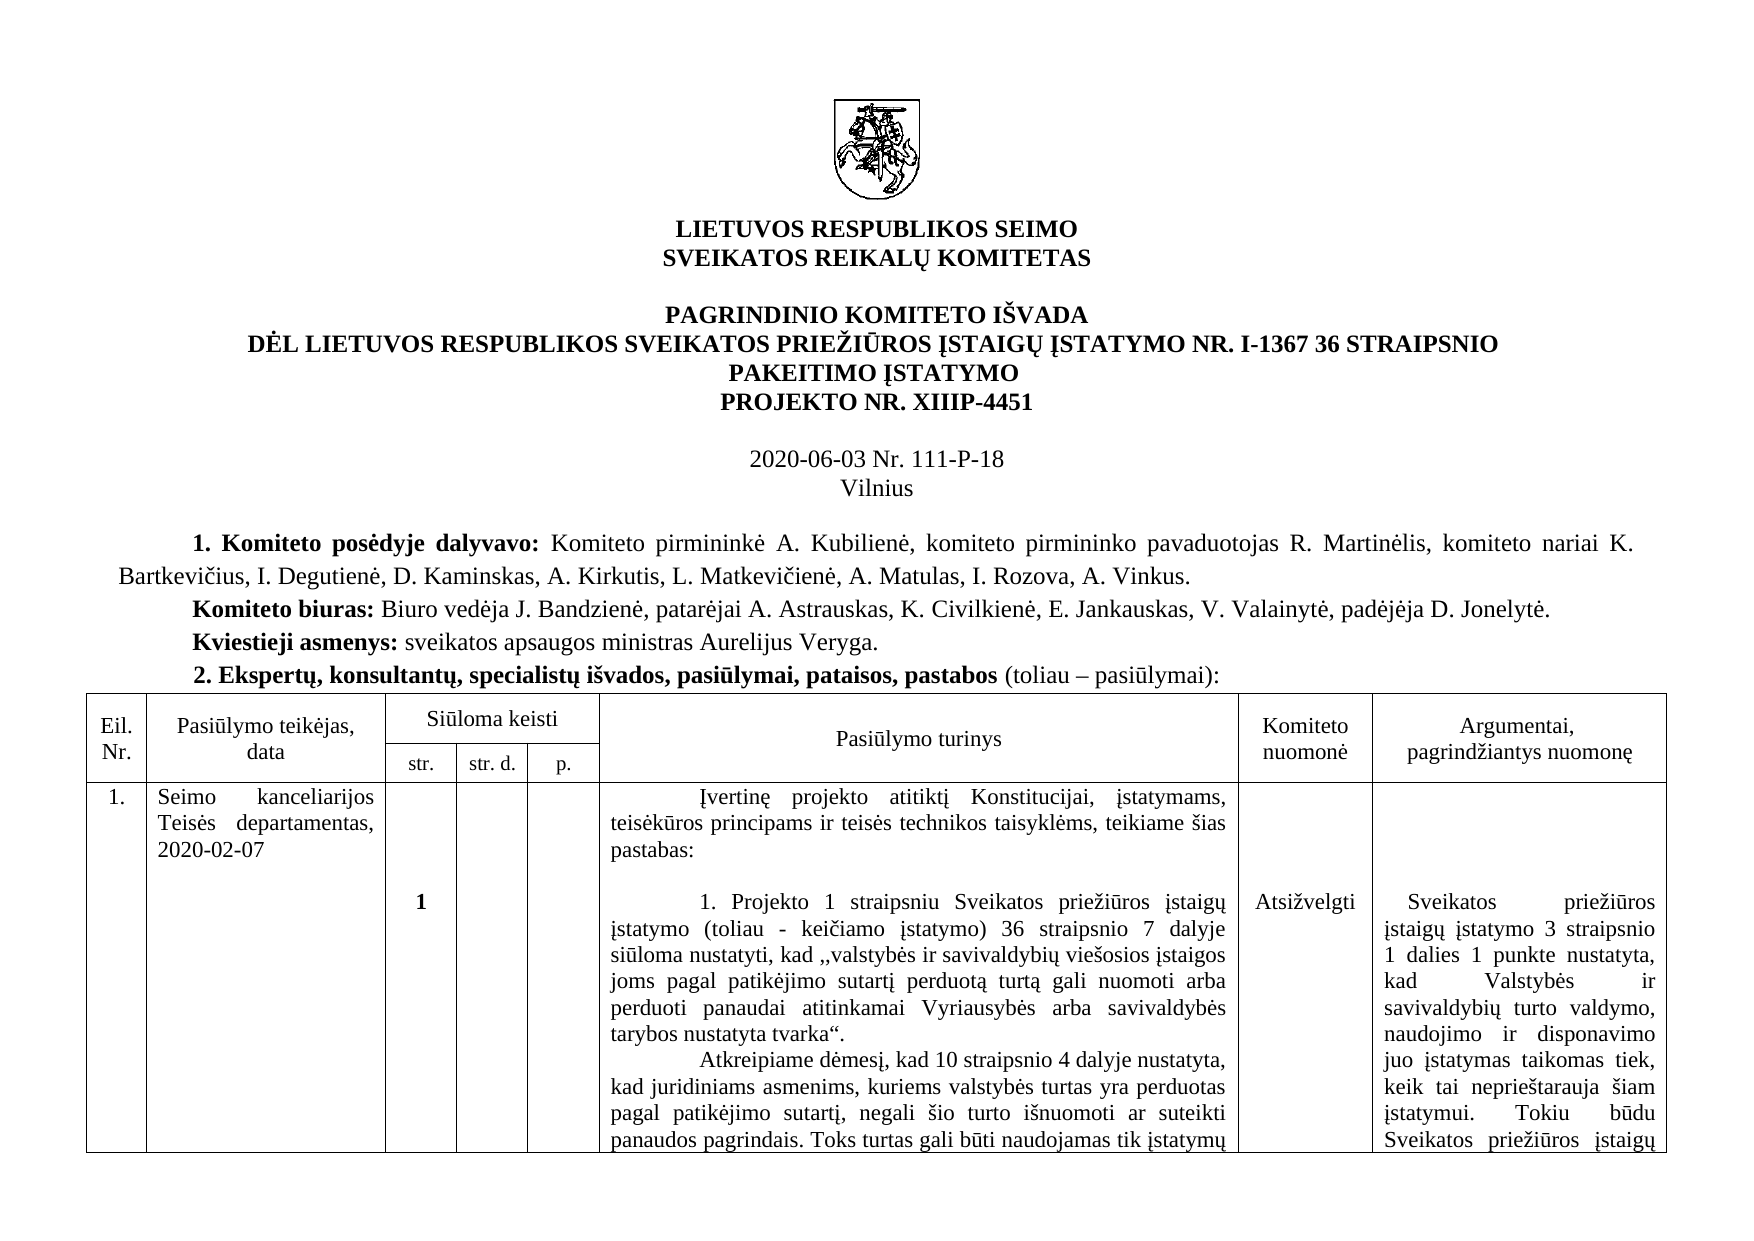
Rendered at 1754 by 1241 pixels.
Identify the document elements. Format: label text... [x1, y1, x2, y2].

table_header Argumentai, pagrindžiantys nuomonę [1373, 694, 1666, 782]
text PAGRINDINIO KOMITETO IŠVADA [118, 301, 1635, 329]
text 2020-06-03 Nr. 111-P-18 [118, 444, 1635, 473]
text 2. Ekspertų, konsultantų, specialistų išvados, pasiūlymai, pataisos, pastabos (toliau – pasiūlymai): [118, 660, 1635, 689]
table_cell Sveikatos priežiūros įstaigų įstatymo 3 straipsnio 1 dalies 1 punkte nustatyta, kad Valstybės ir savivaldybių turto valdymo, naudojimo ir disponavimo juo įstatymas taikomas tiek, keik tai neprieštarauja šiam įstatymui. Tokiu būdu Sveikatos priežiūros įstaigų [1373, 783, 1666, 1152]
text PROJEKTO NR. XIIIP-4451 [118, 387, 1635, 416]
table_cell 1. [87, 783, 146, 1152]
text Komiteto biuras: Biuro vedėja J. Bandzienė, patarėjai A. Astrauskas, K. Civilkienė, E. Jankauskas, V. Valainytė, padėjėja D. Jonelytė. [148, 594, 1635, 623]
text 1. Komiteto posėdyje dalyvavo: Komiteto pirmininkė A. Kubilienė, komiteto pirmininko pavaduotojas R. Martinėlis, komiteto nariai K. Bartkevičius, I. Degutienė, D. Kaminskas, A. Kirkutis, L. Matkevičienė, A. Matulas, I. Rozova, A. Vinkus. [118, 528, 1635, 590]
table_header Eil. Nr. [87, 694, 146, 782]
table_cell str. [386, 744, 456, 782]
table_cell Seimo kanceliarijos Teisės departamentas, 2020-02-07 [147, 783, 385, 1152]
text Kviestieji asmenys: sveikatos apsaugos ministras Aurelijus Veryga. [118, 627, 1635, 656]
table_cell Įvertinę projekto atitiktį Konstitucijai, įstatymams, teisėkūros principams ir teisės technikos taisyklėms, teikiame šias pastabas: 1. Projekto 1 straipsniu Sveikatos priežiūros įstaigų įstatymo (toliau - keičiamo įstatymo) 36 straipsnio 7 dalyje siūloma nustatyti, kad ,,valstybės ir savivaldybių viešosios įstaigos joms pagal patikėjimo sutartį perduotą turtą gali nuomoti arba perduoti panaudai atitinkamai Vyriausybės arba savivaldybės tarybos nustatyta tvarka“. Atkreipiame dėmesį, kad 10 straipsnio 4 dalyje nustatyta, kad juridiniams asmenims, kuriems valstybės turtas yra perduotas pagal patikėjimo sutartį, negali šio turto išnuomoti ar suteikti panaudos pagrindais. Toks turtas gali būti naudojamas tik įstatymų [600, 783, 1238, 1152]
table_cell p. [528, 744, 599, 782]
table_cell 1 [386, 783, 456, 1152]
table_cell Atsižvelgti [1239, 783, 1372, 1152]
text Vilnius [118, 473, 1635, 502]
text LIETUVOS RESPUBLIKOS SEIMO [118, 214, 1635, 243]
table_cell [528, 783, 599, 1152]
table_cell str. d. [457, 744, 527, 782]
table_cell [457, 783, 527, 1152]
table_header Siūloma keisti [386, 694, 599, 742]
text PAKEITIMO ĮSTATYMO [118, 358, 1635, 387]
text DĖL LIETUVOS RESPUBLIKOS SVEIKATOS PRIEŽIŪROS ĮSTAIGŲ ĮSTATYMO NR. I-1367 36 STRAIPSNIO [118, 329, 1635, 358]
table_header Pasiūlymo turinys [600, 694, 1238, 782]
text SVEIKATOS REIKALŲ KOMITETAS [118, 243, 1635, 272]
table_header Pasiūlymo teikėjas, data [147, 694, 385, 782]
table_header Komiteto nuomonė [1239, 694, 1372, 782]
